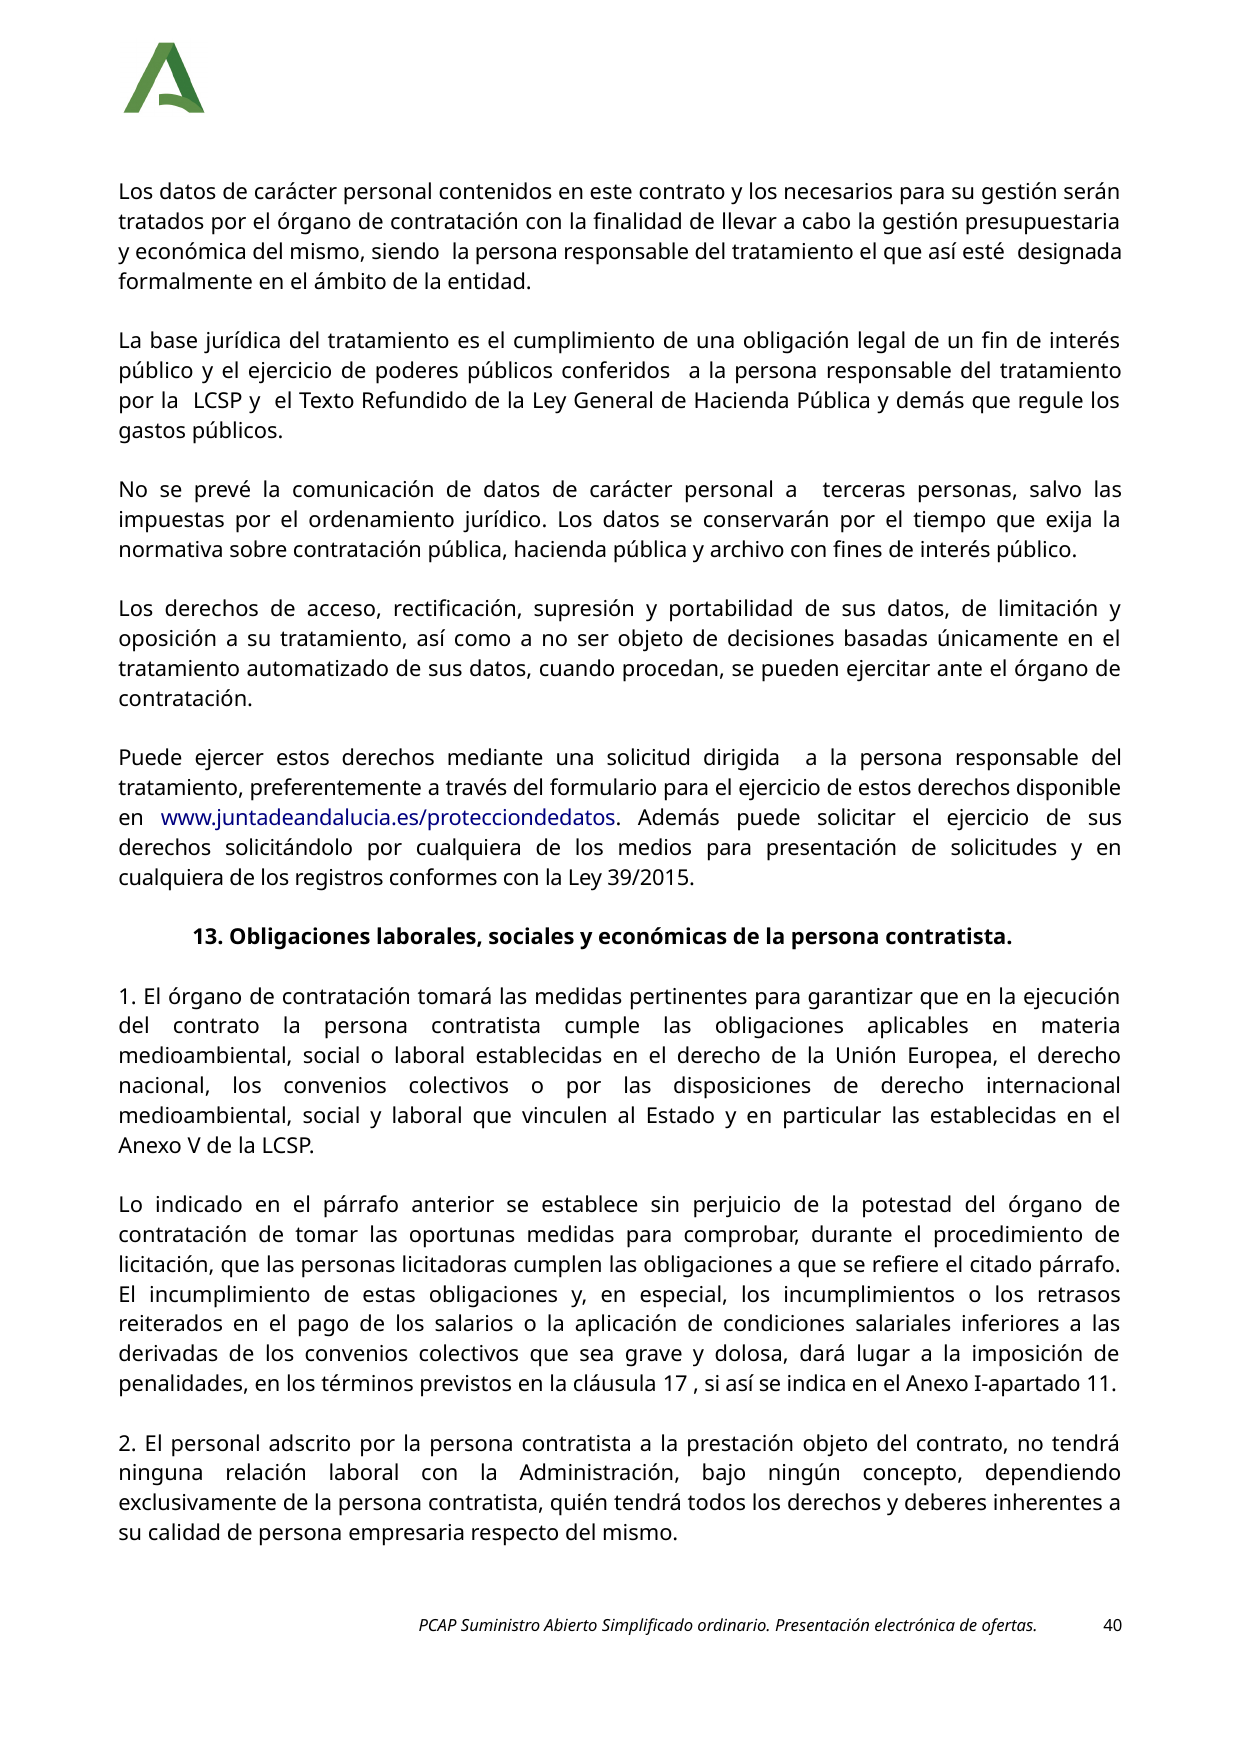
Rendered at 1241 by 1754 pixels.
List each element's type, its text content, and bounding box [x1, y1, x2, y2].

text Los derechos de acceso, rectificación, supresión y portabilidad de sus datos, de limitación y oposición a su tratamiento, así como a no ser objeto de decisiones basadas únicamente en el tratamiento automatizado de sus datos, cuando procedan, se pueden ejercitar ante el órgano de contratación. [118, 593, 1122, 713]
text Puede ejercer estos derechos mediante una solicitud dirigida a la persona responsable del tratamiento, preferentemente a través del formulario para el ejercicio de estos derechos disponible en www.juntadeandalucia.es/protecciondedatos. Además puede solicitar el ejercicio de sus derechos solicitándolo por cualquiera de los medios para presentación de solicitudes y en cualquiera de los registros conformes con la Ley 39/2015. [118, 742, 1122, 891]
picture [119, 38, 209, 117]
text No se prevé la comunicación de datos de carácter personal a terceras personas, salvo las impuestas por el ordenamiento jurídico. Los datos se conservarán por el tiempo que exija la normativa sobre contratación pública, hacienda pública y archivo con fines de interés público. [118, 474, 1122, 564]
text Los datos de carácter personal contenidos en este contrato y los necesarios para su gestión serán tratados por el órgano de contratación con la finalidad de llevar a cabo la gestión presupuestaria y económica del mismo, siendo la persona responsable del tratamiento el que así esté designada formalmente en el ámbito de la entidad. [118, 176, 1122, 296]
text 1. El órgano de contratación tomará las medidas pertinentes para garantizar que en la ejecución del contrato la persona contratista cumple las obligaciones aplicables en materia medioambiental, social o laboral establecidas en el derecho de la Unión Europea, el derecho nacional, los convenios colectivos o por las disposiciones de derecho internacional medioambiental, social y laboral que vinculen al Estado y en particular las establecidas en el Anexo V de la LCSP. [118, 981, 1122, 1159]
text La base jurídica del tratamiento es el cumplimiento de una obligación legal de un fin de interés público y el ejercicio de poderes públicos conferidos a la persona responsable del tratamiento por la LCSP y el Texto Refundido de la Ley General de Hacienda Pública y demás que regule los gastos públicos. [118, 325, 1122, 444]
text 2. El personal adscrito por la persona contratista a la prestación objeto del contrato, no tendrá ninguna relación laboral con la Administración, bajo ningún concepto, dependiendo exclusivamente de la persona contratista, quién tendrá todos los derechos y deberes inherentes a su calidad de persona empresaria respecto del mismo. [118, 1428, 1122, 1547]
text Lo indicado en el párrafo anterior se establece sin perjuicio de la potestad del órgano de contratación de tomar las oportunas medidas para comprobar, durante el procedimiento de licitación, que las personas licitadoras cumplen las obligaciones a que se refiere el citado párrafo. El incumplimiento de estas obligaciones y, en especial, los incumplimientos o los retrasos reiterados en el pago de los salarios o la aplicación de condiciones salariales inferiores a las derivadas de los convenios colectivos que sea grave y dolosa, dará lugar a la imposición de penalidades, en los términos previstos en la cláusula 17 , si así se indica en el Anexo I-apartado 11. [118, 1189, 1122, 1398]
subtitle 13. Obligaciones laborales, sociales y económicas de la persona contratista. [118, 921, 1122, 951]
